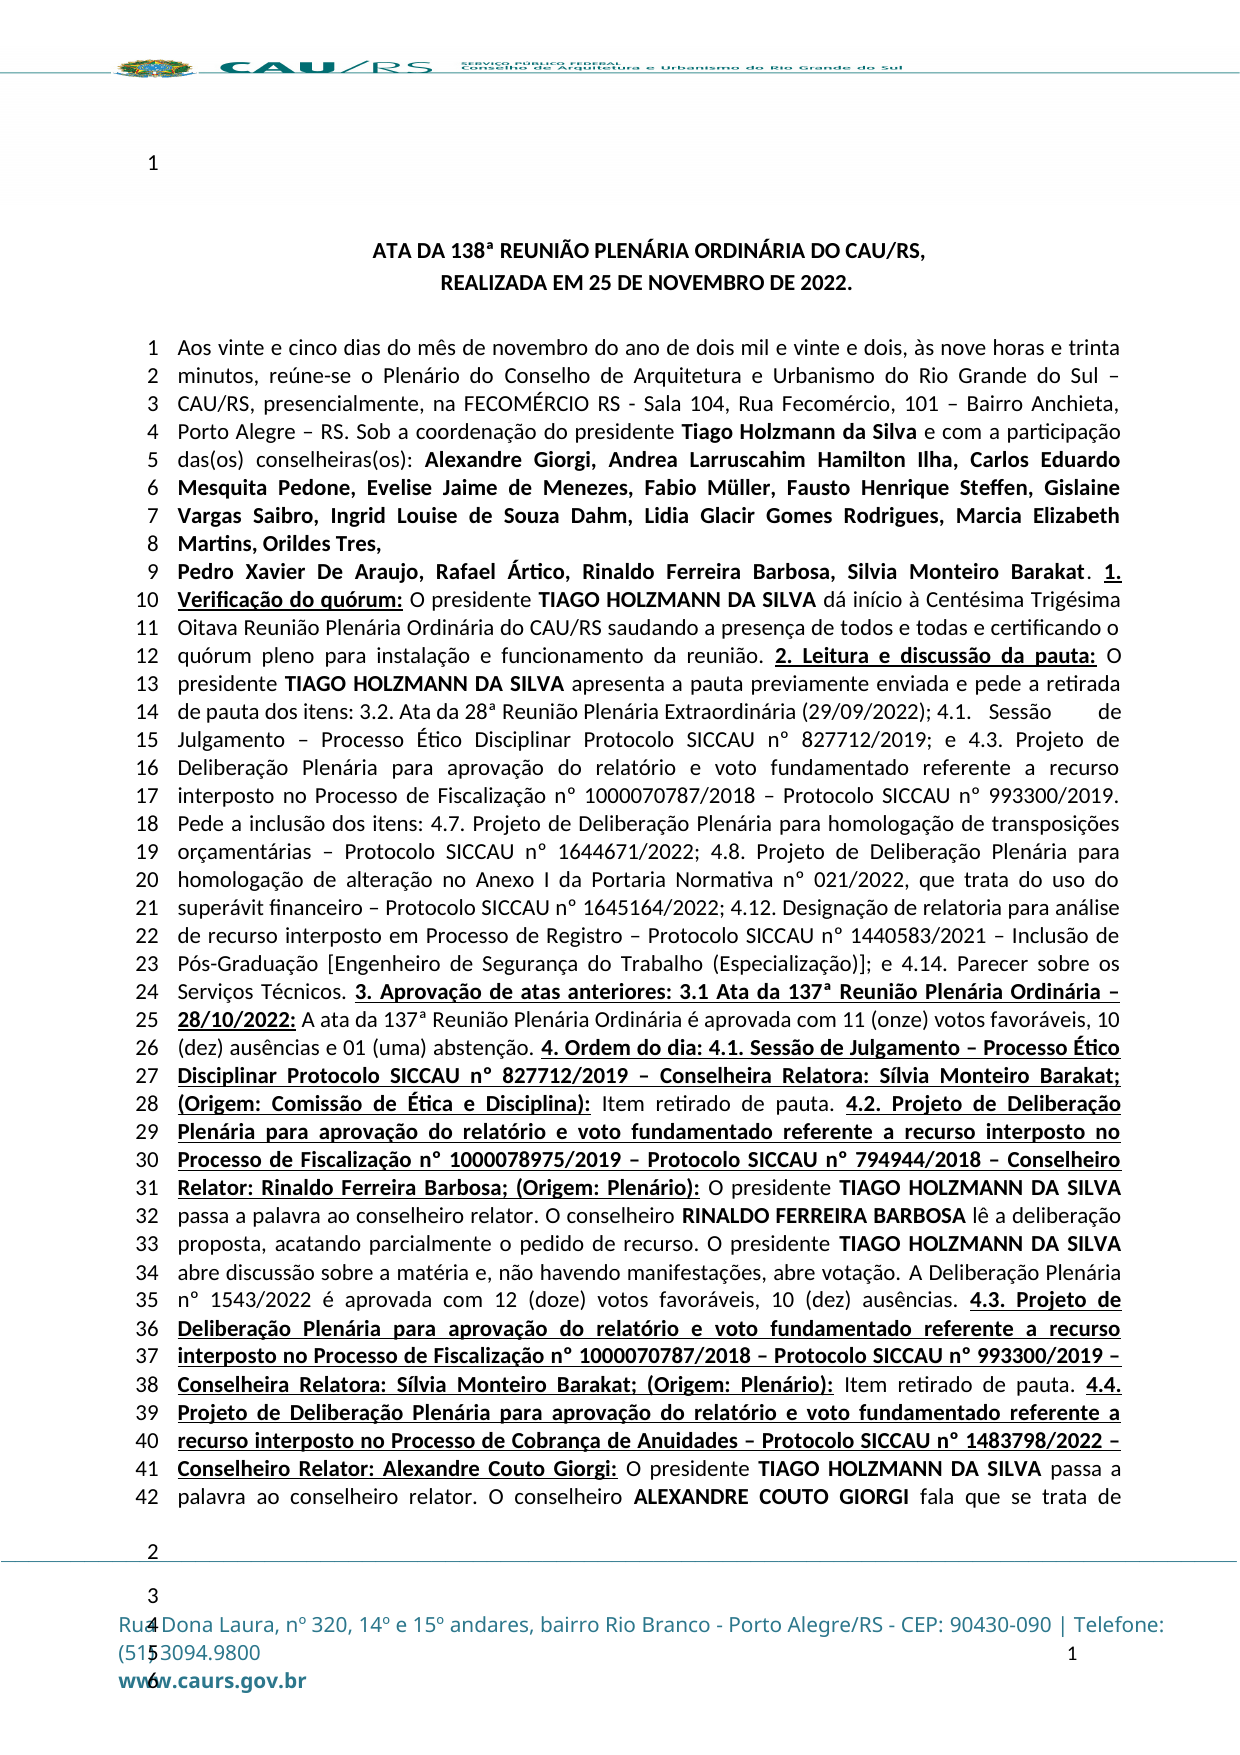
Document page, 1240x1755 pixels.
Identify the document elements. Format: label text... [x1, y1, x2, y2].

text interposto no Processo de Fiscalização nº 1000070787/2018 – Protocolo SICCAU nº 993300/2019 – [177, 1339, 1121, 1366]
text Processo de Fiscalização nº 1000078975/2019 – Protocolo SICCAU nº 794944/2018 – Conselheiro [177, 1143, 1121, 1170]
text Conselheiro Relator: Alexandre Couto Giorgi: O presidente TIAGO HOLZMANN DA SILVA passa a palavra ao conselheiro relator. O conselheiro ALEXANDRE COUTO GIORGI fala que se trata de [177, 1451, 1121, 1510]
text Pedro Xavier De Araujo, Rafael Ártico, Rinaldo Ferreira Barbosa, Silvia Monteiro Barakat. 1. Verificação do quórum: O presidente TIAGO HOLZMANN DA SILVA dá início à Centésima Trigésima Oitava Reunião Plenária Ordinária do CAU/RS saudando a presença de todos e todas e certificando o quórum pleno para instalação e funcionamento da reunião. 2. Leitura e discussão da pauta: O presidente TIAGO HOLZMANN DA SILVA apresenta a pauta previamente enviada e pede a retirada de pauta dos itens: 3.2. Ata da 28ª Reunião Plenária Extraordinária (29/09/2022); 4.1. Sessão de Julgamento – Processo Ético Disciplinar Protocolo SICCAU nº 827712/2019; e 4.3. Projeto de Deliberação Plenária para aprovação do relatório e voto fundamentado referente a recurso interposto no Processo de Fiscalização nº 1000070787/2018 – Protocolo SICCAU nº 993300/2019. Pede a inclusão dos itens: 4.7. Projeto de Deliberação Plenária para homologação de transposições orçamentárias – Protocolo SICCAU nº 1644671/2022; 4.8. Projeto de Deliberação Plenária para homologação de alteração no Anexo I da Portaria Normativa nº 021/2022, que trata do uso do superávit financeiro – Protocolo SICCAU nº 1645164/2022; 4.12. Designação de relatoria para análise de recurso interposto em Processo de Registro – Protocolo SICCAU nº 1440583/2021 – Inclusão de Pós-Graduação [Engenheiro de Segurança do Trabalho (Especialização)]; e 4.14. Parecer sobre os Serviços Técnicos. 3. Aprovação de atas anteriores: 3.1 Ata da 137ª Reunião Plenária Ordinária – 28/10/2022: A ata da 137ª Reunião Plenária Ordinária é aprovada com 11 (onze) votos favoráveis, 10 (dez) ausências e 01 (uma) abstenção. 4. Ordem do dia: 4.1. Sessão de Julgamento – Processo Ético Disciplinar Protocolo SICCAU nº 827712/2019 – Conselheira Relatora: Sílvia Monteiro Barakat; [177, 557, 1121, 1086]
text recurso interposto no Processo de Cobrança de Anuidades – Protocolo SICCAU nº 1483798/2022 – [177, 1423, 1121, 1450]
text (Origem: Comissão de Ética e Disciplina): Item retirado de pauta. 4.2. Projeto de Deliberação Plenária para aprovação do relatório e voto fundamentado referente a recurso interposto no [177, 1087, 1121, 1142]
text ATA DA 138ª REUNIÃO PLENÁRIA ORDINÁRIA DO CAU/RS, [177, 236, 1121, 264]
text Relator: Rinaldo Ferreira Barbosa; (Origem: Plenário): O presidente TIAGO HOLZMANN DA SILVA passa a palavra ao conselheiro relator. O conselheiro RINALDO FERREIRA BARBOSA lê a deliberação proposta, acatando parcialmente o pedido de recurso. O presidente TIAGO HOLZMANN DA SILVA abre discussão sobre a matéria e, não havendo manifestações, abre votação. A Deliberação Plenária nº 1543/2022 é aprovada com 12 (doze) votos favoráveis, 10 (dez) ausências. 4.3. Projeto de Deliberação Plenária para aprovação do relatório e voto fundamentado referente a recurso [177, 1171, 1121, 1338]
text Aos vinte e cinco dias do mês de novembro do ano de dois mil e vinte e dois, às nove horas e trinta minutos, reúne-se o Plenário do Conselho de Arquitetura e Urbanismo do Rio Grande do Sul – CAU/RS, presencialmente, na FECOMÉRCIO RS - Sala 104, Rua Fecomércio, 101 – Bairro Anchieta, Porto Alegre – RS. Sob a coordenação do presidente Tiago Holzmann da Silva e com a participação das(os) conselheiras(os): Alexandre Giorgi, Andrea Larruscahim Hamilton Ilha, Carlos Eduardo Mesquita Pedone, Evelise Jaime de Menezes, Fabio Müller, Fausto Henrique Steffen, Gislaine Vargas Saibro, Ingrid Louise de Souza Dahm, Lidia Glacir Gomes Rodrigues, Marcia Elizabeth Martins, Orildes Tres, [177, 333, 1121, 557]
text Conselheira Relatora: Sílvia Monteiro Barakat; (Origem: Plenário): Item retirado de pauta. 4.4. Projeto de Deliberação Plenária para aprovação do relatório e voto fundamentado referente a [177, 1367, 1121, 1422]
text REALIZADA EM 25 DE NOVEMBRO DE 2022. [177, 268, 1121, 297]
